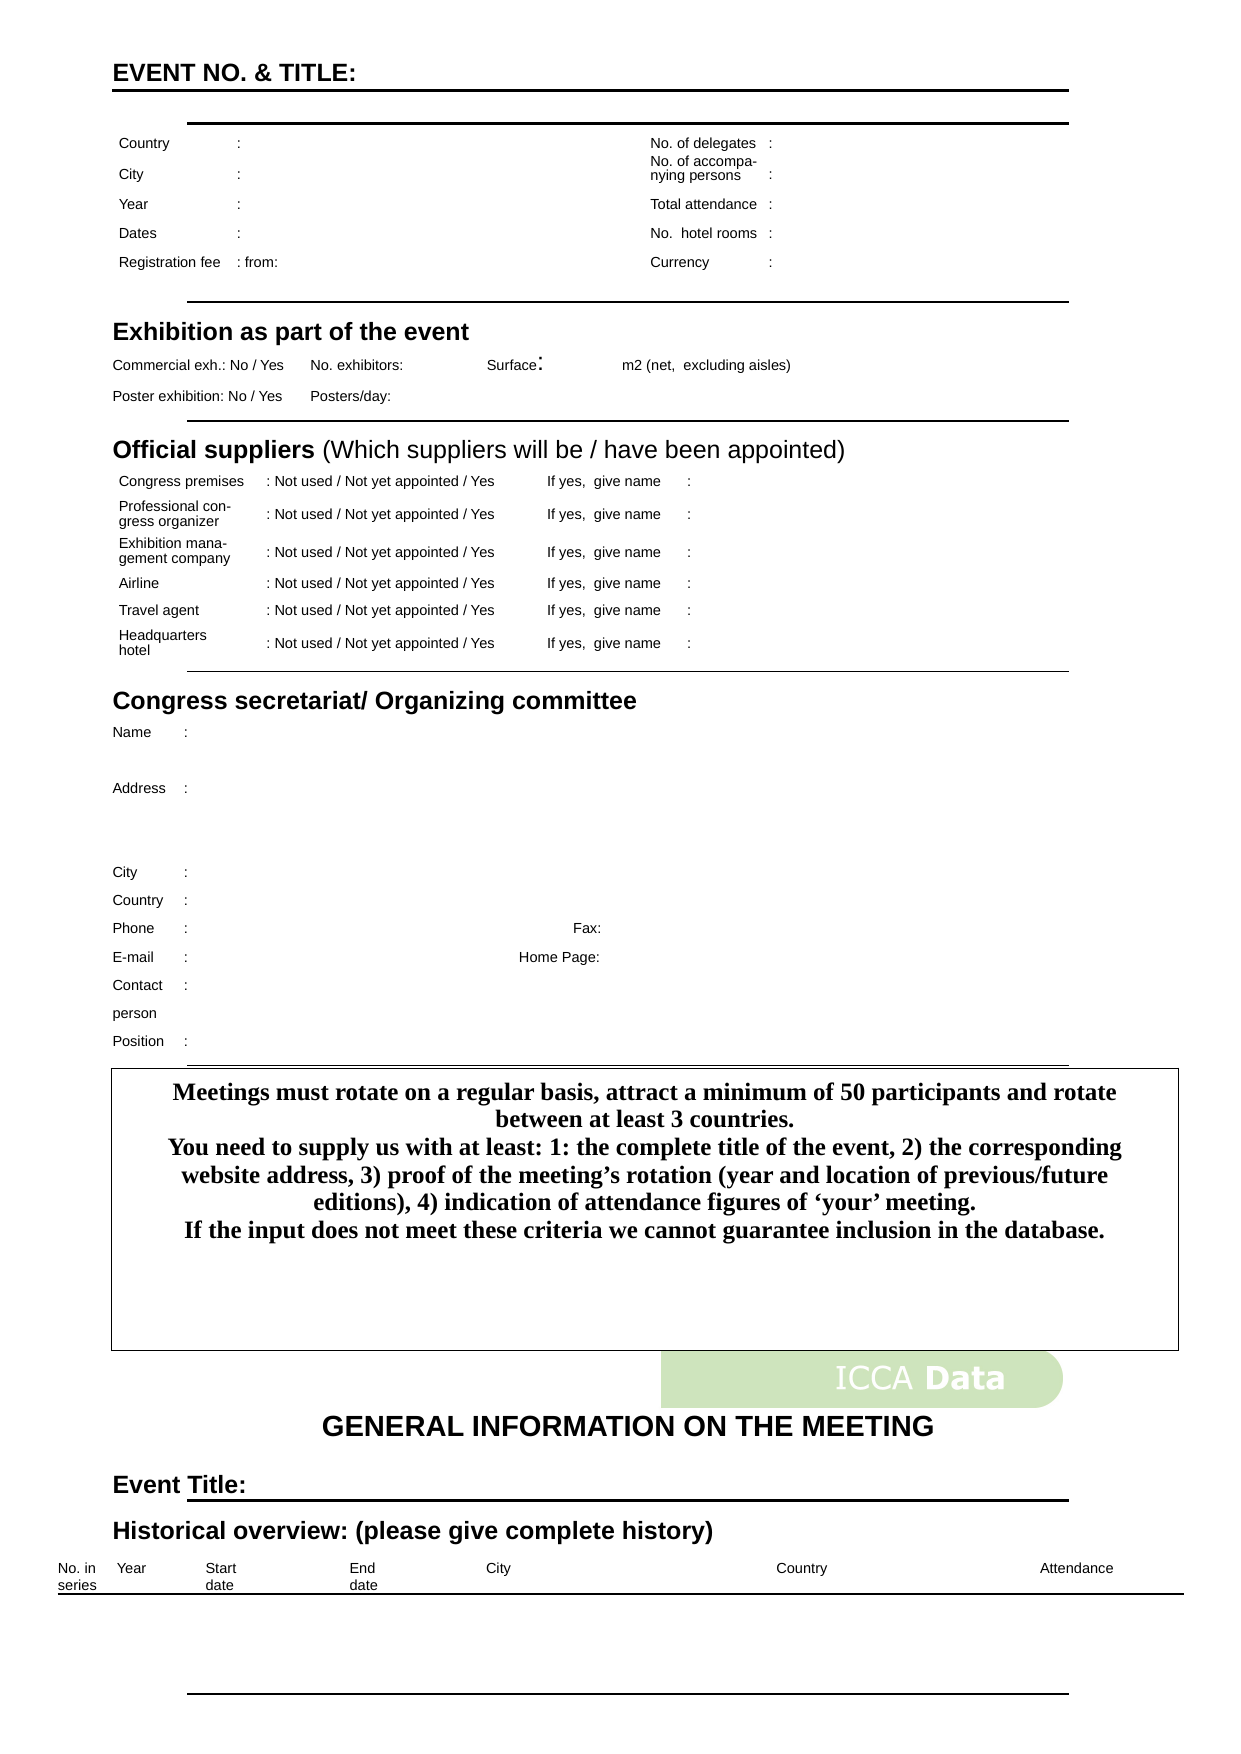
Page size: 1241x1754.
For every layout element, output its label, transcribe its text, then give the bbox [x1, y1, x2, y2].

table_cell [687, 529, 696, 537]
table_cell [117, 1595, 205, 1616]
text Official suppliers (Which suppliers will be / have been appointed) [112, 436, 1069, 464]
table_cell [696, 594, 1123, 621]
text Event Title: [112, 1471, 1069, 1499]
table_cell [696, 500, 1123, 529]
table_cell [482, 376, 487, 408]
table_cell [486, 1637, 776, 1657]
table_cell Dates [119, 215, 237, 244]
table_cell Total attendance [650, 186, 768, 215]
table_cell [184, 827, 197, 855]
table_header City [486, 1544, 776, 1593]
table_cell [486, 1595, 776, 1616]
table_cell Year [119, 186, 237, 215]
table_header : [237, 125, 251, 154]
table_cell No. of accompa-nying persons [650, 155, 768, 186]
table_cell [184, 799, 197, 827]
table_cell Travel agent [119, 594, 266, 621]
table_cell [197, 1024, 969, 1052]
table_cell [555, 376, 622, 408]
table_cell [112, 799, 184, 827]
table_cell Headquarters hotel [119, 629, 266, 658]
table_cell [969, 883, 1158, 911]
table_cell [969, 968, 1158, 1024]
table_cell Fax: [197, 911, 969, 939]
table_cell [783, 244, 1123, 273]
text GENERAL INFORMATION ON THE MEETING [187, 1410, 1069, 1443]
table_cell [396, 244, 429, 273]
table_header [197, 715, 969, 743]
table_cell : Not used / Not yet appointed / Yes [266, 594, 547, 621]
table_cell [119, 491, 266, 500]
table_header [969, 715, 1158, 743]
table_cell [306, 376, 310, 408]
table_cell [197, 883, 969, 911]
table_cell : [768, 215, 783, 244]
table_cell [58, 1616, 117, 1637]
table_cell [783, 155, 1123, 186]
table_header Year [117, 1544, 205, 1593]
table_cell [1040, 1658, 1183, 1678]
table_cell : [768, 186, 783, 215]
table_cell [197, 799, 969, 827]
table_cell [486, 1616, 776, 1637]
table_header Attendance [1040, 1544, 1183, 1593]
table_cell : [687, 629, 696, 658]
table_cell City [119, 155, 237, 186]
table_cell : [768, 244, 783, 273]
table_header m2 (net, excluding aisles) [622, 345, 866, 376]
table_cell City [112, 855, 184, 883]
table_header Start date [205, 1544, 349, 1593]
table_header Commercial exh.: No / Yes [112, 345, 301, 376]
table_header [555, 345, 622, 376]
table_cell [969, 940, 1158, 968]
table_cell [969, 855, 1158, 883]
table_cell [251, 155, 650, 186]
table_cell [687, 491, 696, 500]
table_cell [205, 1616, 349, 1637]
table_cell [296, 244, 396, 273]
text You need to supply us with at least: 1: the complete title of the event, 2) the corresponding website address, 3) proof of the meeting’s rotation (year and location of previous/future editions), 4) indication of attendance figures of ‘your’ meeting. [158, 1133, 1131, 1216]
picture [654, 1351, 1069, 1411]
text Historical overview: (please give complete history) [112, 1516, 1069, 1544]
table_cell [119, 529, 266, 537]
table_cell : [184, 883, 197, 911]
table_cell Exhibition mana- gement company [119, 537, 266, 566]
table_cell If yes, give name [547, 566, 687, 593]
table_cell : Not used / Not yet appointed / Yes [266, 629, 547, 658]
table_cell [349, 1595, 486, 1616]
table_cell [112, 743, 184, 771]
table_cell [349, 1658, 486, 1678]
table_cell [266, 621, 547, 629]
table_cell Poster exhibition: No / Yes [112, 376, 301, 408]
text If the input does not meet these criteria we cannot guarantee inclusion in the database. [121, 1216, 1169, 1244]
table_cell [696, 566, 1123, 593]
table_cell [205, 1658, 349, 1678]
table_cell [1040, 1595, 1183, 1616]
table_header End date [349, 1544, 486, 1593]
table_cell [969, 771, 1158, 799]
table_cell E-mail [112, 940, 184, 968]
table_cell [119, 621, 266, 629]
table_cell : [237, 215, 251, 244]
table_cell [197, 827, 969, 855]
table_header No. exhibitors: [310, 345, 421, 376]
table_cell [547, 529, 687, 537]
table_cell : [184, 940, 197, 968]
table_header No. in series [58, 1544, 117, 1593]
table_cell : [237, 186, 251, 215]
table_cell Phone [112, 911, 184, 939]
table_cell [696, 629, 1123, 658]
table_cell [266, 529, 547, 537]
table_cell [349, 1637, 486, 1657]
table_cell [696, 529, 1123, 537]
table_header [783, 125, 1123, 154]
table_cell [547, 491, 687, 500]
table_header Congress premises [119, 464, 266, 491]
table_cell Currency [650, 244, 768, 273]
table_cell Country [112, 883, 184, 911]
table_header : [687, 464, 696, 491]
table_cell [969, 911, 1158, 939]
table_cell Airline [119, 566, 266, 593]
table_cell Registration fee [119, 244, 237, 273]
table_cell : [687, 566, 696, 593]
table_header Surface: [487, 345, 555, 376]
table_cell : [184, 1024, 197, 1052]
table_cell [783, 186, 1123, 215]
table_cell : [237, 155, 251, 186]
table_cell : Not used / Not yet appointed / Yes [266, 537, 547, 566]
table_cell [429, 244, 650, 273]
table_header [421, 345, 482, 376]
table_header If yes, give name [547, 464, 687, 491]
table_cell : [768, 155, 783, 186]
table_cell : from: [237, 244, 296, 273]
text Congress secretariat/ Organizing committee [112, 687, 1069, 714]
table_cell [58, 1658, 117, 1678]
table_header : Not used / Not yet appointed / Yes [266, 464, 547, 491]
table_cell : [184, 855, 197, 883]
table_cell [622, 376, 866, 408]
text Exhibition as part of the event [112, 317, 1069, 345]
table_cell [251, 215, 650, 244]
table_header : [184, 715, 197, 743]
text Meetings must rotate on a regular basis, attract a minimum of 50 participants and rotate between at least 3 countries. [158, 1078, 1131, 1133]
table_cell [696, 537, 1123, 566]
table_header Country [776, 1544, 1040, 1593]
table_cell : [184, 771, 197, 799]
table_cell [487, 376, 555, 408]
table_cell [969, 1024, 1158, 1052]
table_cell If yes, give name [547, 629, 687, 658]
table_cell [301, 376, 306, 408]
table_cell Position [112, 1024, 184, 1052]
table_cell [1040, 1616, 1183, 1637]
table_cell [184, 743, 197, 771]
table_header No. of delegates [650, 125, 768, 154]
table_cell [349, 1616, 486, 1637]
table_cell If yes, give name [547, 500, 687, 529]
table_cell : [184, 911, 197, 939]
table_cell [696, 491, 1123, 500]
table_cell [687, 621, 696, 629]
table_cell : [687, 594, 696, 621]
table_cell [776, 1616, 1040, 1637]
table_cell [197, 855, 969, 883]
table_cell [421, 376, 482, 408]
table_header Name [112, 715, 184, 743]
table_cell : Not used / Not yet appointed / Yes [266, 566, 547, 593]
table_header [301, 345, 306, 376]
table_cell [776, 1658, 1040, 1678]
table_cell [486, 1658, 776, 1678]
table_cell [117, 1658, 205, 1678]
table_cell [117, 1637, 205, 1657]
table_cell [776, 1637, 1040, 1657]
table_cell [776, 1595, 1040, 1616]
table_cell [266, 491, 547, 500]
table_cell Professional con- gress organizer [119, 500, 266, 529]
table_cell [547, 621, 687, 629]
table_header Country [119, 125, 237, 154]
table_cell [117, 1616, 205, 1637]
table_cell [969, 799, 1158, 827]
table_cell [696, 621, 1123, 629]
table_cell [783, 215, 1123, 244]
table_cell [58, 1595, 117, 1616]
table_cell [969, 743, 1158, 771]
table_header [251, 125, 650, 154]
table_header [306, 345, 310, 376]
table_cell : [687, 500, 696, 529]
table_cell : [184, 968, 197, 1024]
table_cell [205, 1637, 349, 1657]
table_header [482, 345, 487, 376]
table_cell [197, 743, 969, 771]
table_cell [197, 771, 969, 799]
table_cell [205, 1595, 349, 1616]
table_cell No. hotel rooms [650, 215, 768, 244]
table_cell Address [112, 771, 184, 799]
text EVENT NO. & TITLE: [112, 59, 1069, 89]
table_cell Contact person [112, 968, 184, 1024]
table_cell Posters/day: [310, 376, 421, 408]
table_header [696, 464, 1123, 491]
table_cell [197, 968, 969, 1024]
table_cell If yes, give name [547, 537, 687, 566]
table_cell : [687, 537, 696, 566]
table_cell : Not used / Not yet appointed / Yes [266, 500, 547, 529]
table_cell [251, 186, 650, 215]
table_cell [112, 827, 184, 855]
table_cell [969, 827, 1158, 855]
table_cell Home Page: [197, 940, 969, 968]
table_cell [58, 1637, 117, 1657]
table_cell If yes, give name [547, 594, 687, 621]
table_header : [768, 125, 783, 154]
table_cell [1040, 1637, 1183, 1657]
